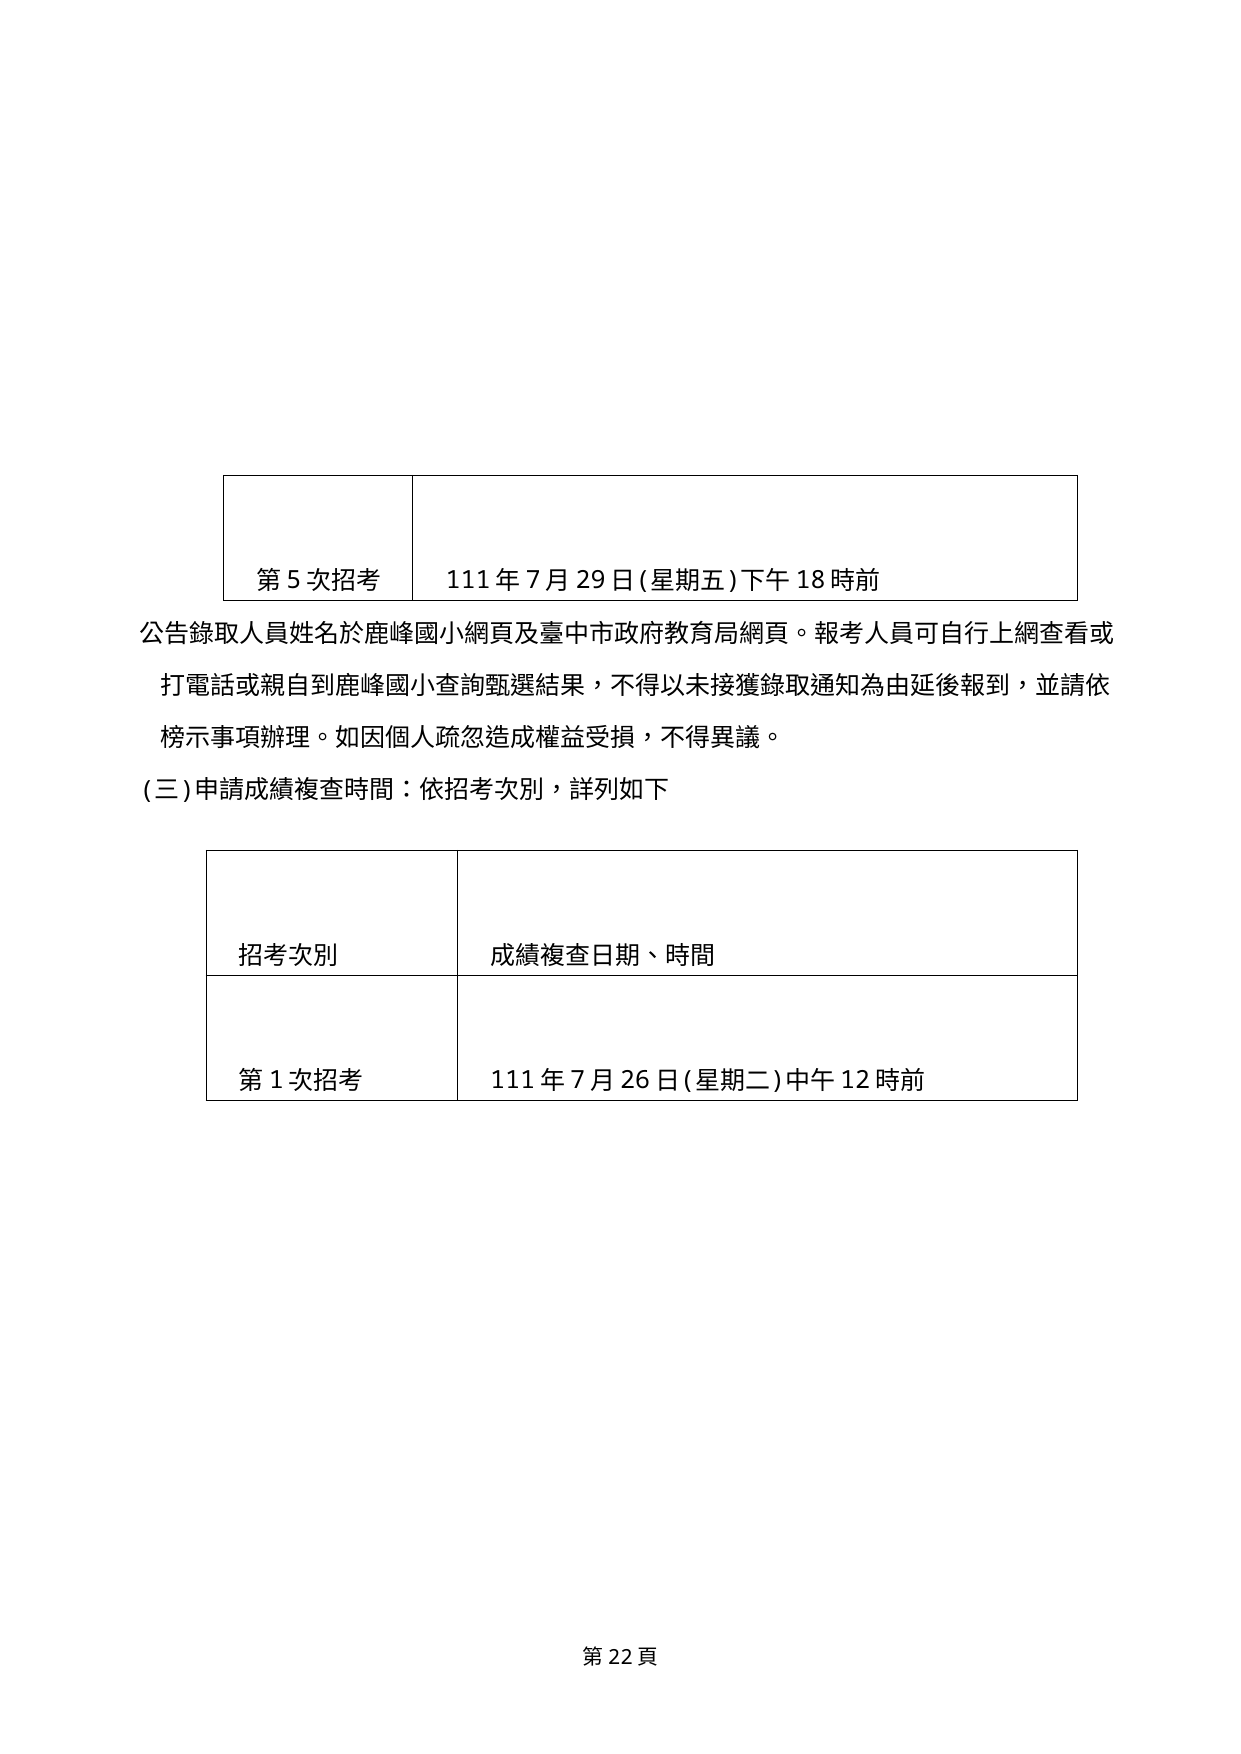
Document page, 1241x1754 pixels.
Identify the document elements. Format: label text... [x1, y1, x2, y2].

table_cell 111年7月26日(星期二)中午12時前 [458, 976, 1077, 1100]
text (三)申請成績複查時間：依招考次別，詳列如下 [139, 757, 1122, 809]
table_cell 111年7月29日(星期五)下午18時前 [413, 476, 1077, 600]
table_cell 第5次招考 [224, 476, 412, 600]
table_header 成績複查日期、時間 [458, 851, 1077, 975]
table_header 招考次別 [207, 851, 457, 975]
text 公告錄取人員姓名於鹿峰國小網頁及臺中市政府教育局網頁。報考人員可自行上網查看或打電話或親自到鹿峰國小查詢甄選結果，不得以未接獲錄取通知為由延後報到，並請依榜示事項辦理。如因個人疏忽造成權益受損，不得異議。 [139, 601, 1122, 757]
table_cell 第1次招考 [207, 976, 457, 1100]
